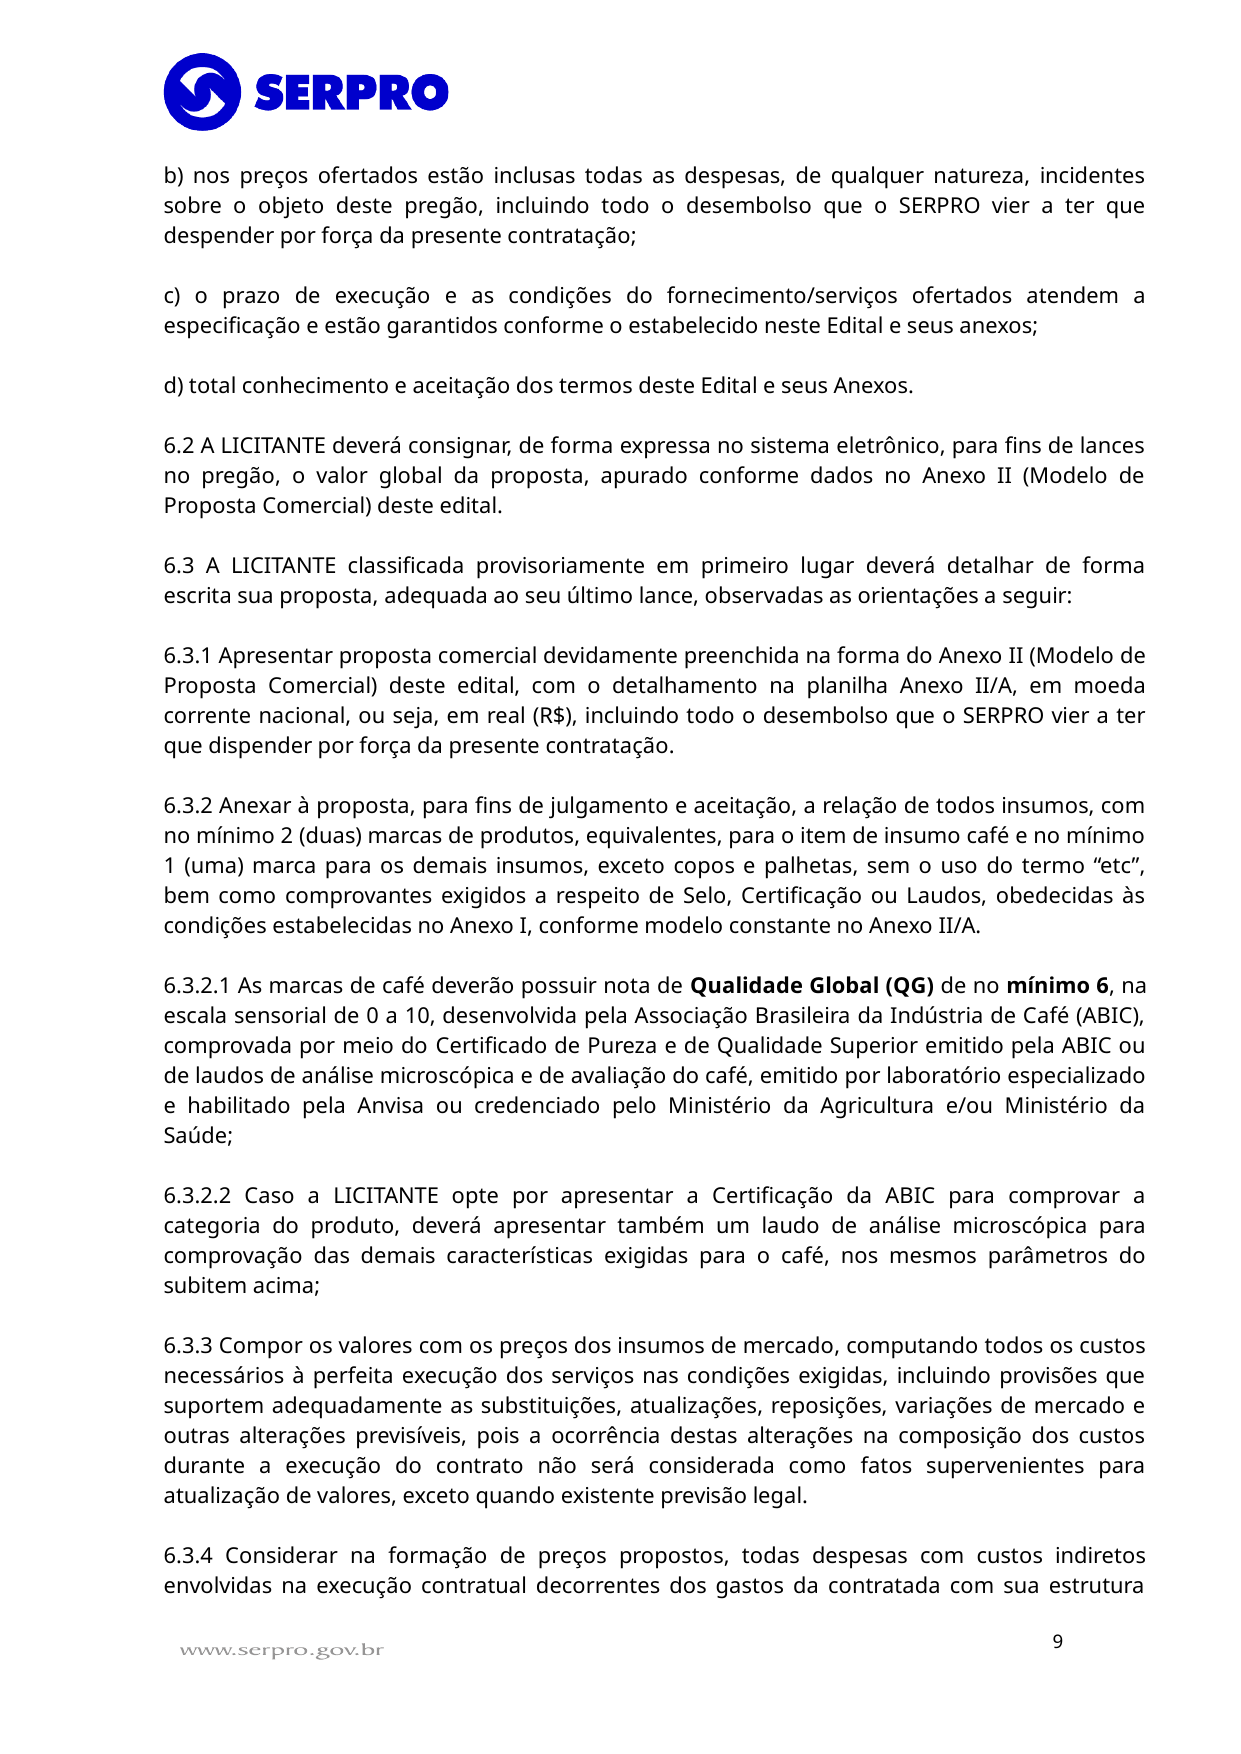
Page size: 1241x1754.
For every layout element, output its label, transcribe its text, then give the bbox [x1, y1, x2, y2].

text 6.3.2.2 Caso a LICITANTE opte por apresentar a Certificação da ABIC para comprovar a categoria do produto, deverá apresentar também um laudo de análise microscópica para comprovação das demais características exigidas para o café, nos mesmos parâmetros do subitem acima; [163, 1180, 1147, 1300]
text 6.3.1 Apresentar proposta comercial devidamente preenchida na forma do Anexo II (Modelo de Proposta Comercial) deste edital, com o detalhamento na planilha Anexo II/A, em moeda corrente nacional, ou seja, em real (R$), incluindo todo o desembolso que o SERPRO vier a ter que dispender por força da presente contratação. [163, 640, 1147, 760]
text 6.2 A LICITANTE deverá consignar, de forma expressa no sistema eletrônico, para fins de lances no pregão, o valor global da proposta, apurado conforme dados no Anexo II (Modelo de Proposta Comercial) deste edital. [163, 430, 1147, 520]
text d) total conhecimento e aceitação dos termos deste Edital e seus Anexos. [163, 370, 1147, 400]
text c) o prazo de execução e as condições do fornecimento/serviços ofertados atendem a especificação e estão garantidos conforme o estabelecido neste Edital e seus anexos; [163, 280, 1147, 340]
text b) nos preços ofertados estão inclusas todas as despesas, de qualquer natureza, incidentes sobre o objeto deste pregão, incluindo todo o desembolso que o SERPRO vier a ter que despender por força da presente contratação; [163, 160, 1147, 250]
text 6.3.2.1 As marcas de café deverão possuir nota de Qualidade Global (QG) de no mínimo 6, na escala sensorial de 0 a 10, desenvolvida pela Associação Brasileira da Indústria de Café (ABIC), comprovada por meio do Certificado de Pureza e de Qualidade Superior emitido pela ABIC ou de laudos de análise microscópica e de avaliação do café, emitido por laboratório especializado e habilitado pela Anvisa ou credenciado pelo Ministério da Agricultura e/ou Ministério da Saúde; [163, 970, 1147, 1150]
text 6.3 A LICITANTE classificada provisoriamente em primeiro lugar deverá detalhar de forma escrita sua proposta, adequada ao seu último lance, observadas as orientações a seguir: [163, 550, 1147, 610]
text 6.3.3 Compor os valores com os preços dos insumos de mercado, computando todos os custos necessários à perfeita execução dos serviços nas condições exigidas, incluindo provisões que suportem adequadamente as substituições, atualizações, reposições, variações de mercado e outras alterações previsíveis, pois a ocorrência destas alterações na composição dos custos durante a execução do contrato não será considerada como fatos supervenientes para atualização de valores, exceto quando existente previsão legal. [163, 1330, 1147, 1510]
text 6.3.2 Anexar à proposta, para fins de julgamento e aceitação, a relação de todos insumos, com no mínimo 2 (duas) marcas de produtos, equivalentes, para o item de insumo café e no mínimo 1 (uma) marca para os demais insumos, exceto copos e palhetas, sem o uso do termo “etc”, bem como comprovantes exigidos a respeito de Selo, Certificação ou Laudos, obedecidas às condições estabelecidas no Anexo I, conforme modelo constante no Anexo II/A. [163, 790, 1147, 940]
text 6.3.4 Considerar na formação de preços propostos, todas despesas com custos indiretos envolvidas na execução contratual decorrentes dos gastos da contratada com sua estrutura [163, 1540, 1147, 1600]
picture [163, 53, 449, 131]
